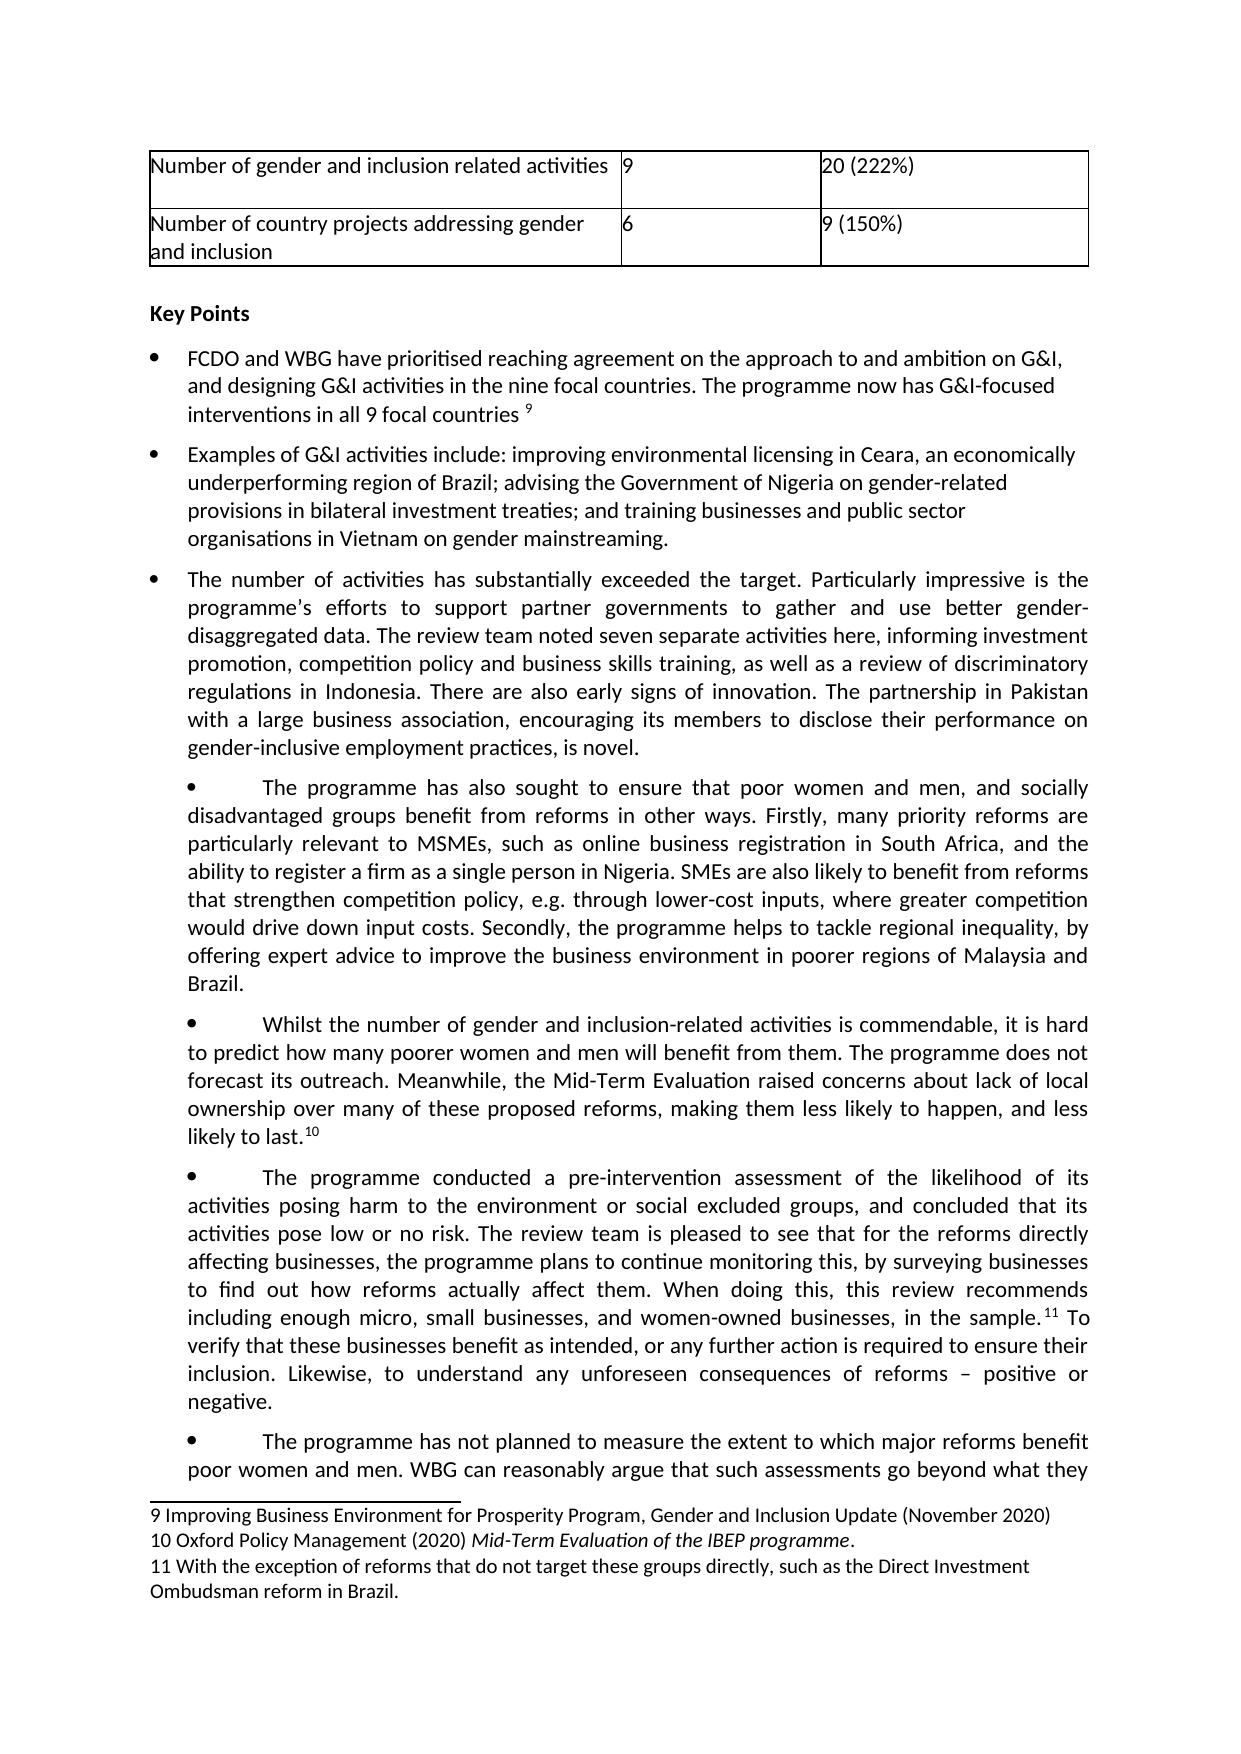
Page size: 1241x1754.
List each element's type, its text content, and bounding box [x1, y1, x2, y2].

list With the exception of reforms that do not target these groups directly, such as the Direct Investment Ombudsman reform in Brazil. [150, 1553, 1090, 1604]
table_cell Number of gender and inclusion related activities [151, 152, 621, 208]
table_cell 6 [622, 209, 820, 265]
list The programme has not planned to measure the extent to which major reforms benefit poor women and men. WBG can reasonably argue that such assessments go beyond what they [187, 1427, 1090, 1483]
table_cell 20 (222%) [822, 152, 1088, 208]
list The programme conducted a pre-intervention assessment of the likelihood of its activities posing harm to the environment or social excluded groups, and concluded that its activities pose low or no risk. The review team is pleased to see that for the reforms directly affecting businesses, the programme plans to continue monitoring this, by surveying businesses to find out how reforms actually affect them. When doing this, this review recommends including enough micro, small businesses, and women-owned businesses, in the sample. To verify that these businesses benefit as intended, or any further action is required to ensure their inclusion. Likewise, to understand any unforeseen consequences of reforms – positive or negative. [187, 1163, 1090, 1415]
list The number of activities has substantially exceeded the target. Particularly impressive is the programme’s efforts to support partner governments to gather and use better gender-disaggregated data. The review team noted seven separate activities here, informing investment promotion, competition policy and business skills training, as well as a review of discriminatory regulations in Indonesia. There are also early signs of innovation. The partnership in Pakistan with a large business association, encouraging its members to disclose their performance on gender-inclusive employment practices, is novel. [150, 565, 1090, 761]
list The programme has also sought to ensure that poor women and men, and socially disadvantaged groups benefit from reforms in other ways. Firstly, many priority reforms are particularly relevant to MSMEs, such as online business registration in South Africa, and the ability to register a firm as a single person in Nigeria. SMEs are also likely to benefit from reforms that strengthen competition policy, e.g. through lower-cost inputs, where greater competition would drive down input costs. Secondly, the programme helps to tackle regional inequality, by offering expert advice to improve the business environment in poorer regions of Malaysia and Brazil. [187, 773, 1090, 998]
table_cell 9 [622, 152, 820, 208]
list Examples of G&I activities include: improving environmental licensing in Ceara, an economically underperforming region of Brazil; advising the Government of Nigeria on gender-related provisions in bilateral investment treaties; and training businesses and public sector organisations in Vietnam on gender mainstreaming. [150, 440, 1090, 552]
list Improving Business Environment for Prosperity Program, Gender and Inclusion Update (November 2020) [150, 1502, 1090, 1528]
list Whilst the number of gender and inclusion-related activities is commendable, it is hard to predict how many poorer women and men will benefit from them. The programme does not forecast its outreach. Meanwhile, the Mid-Term Evaluation raised concerns about lack of local ownership over many of these proposed reforms, making them less likely to happen, and less likely to last. [187, 1010, 1090, 1150]
list Oxford Policy Management (2020) Mid-Term Evaluation of the IBEP programme. [150, 1528, 1090, 1553]
table_cell Number of country projects addressing gender and inclusion [151, 209, 621, 265]
text Key Points [150, 299, 1090, 327]
list FCDO and WBG have prioritised reaching agreement on the approach to and ambition on G&I, and designing G&I activities in the nine focal countries. The programme now has G&I-focused interventions in all 9 focal countries [150, 344, 1090, 428]
table_cell 9 (150%) [822, 209, 1088, 265]
